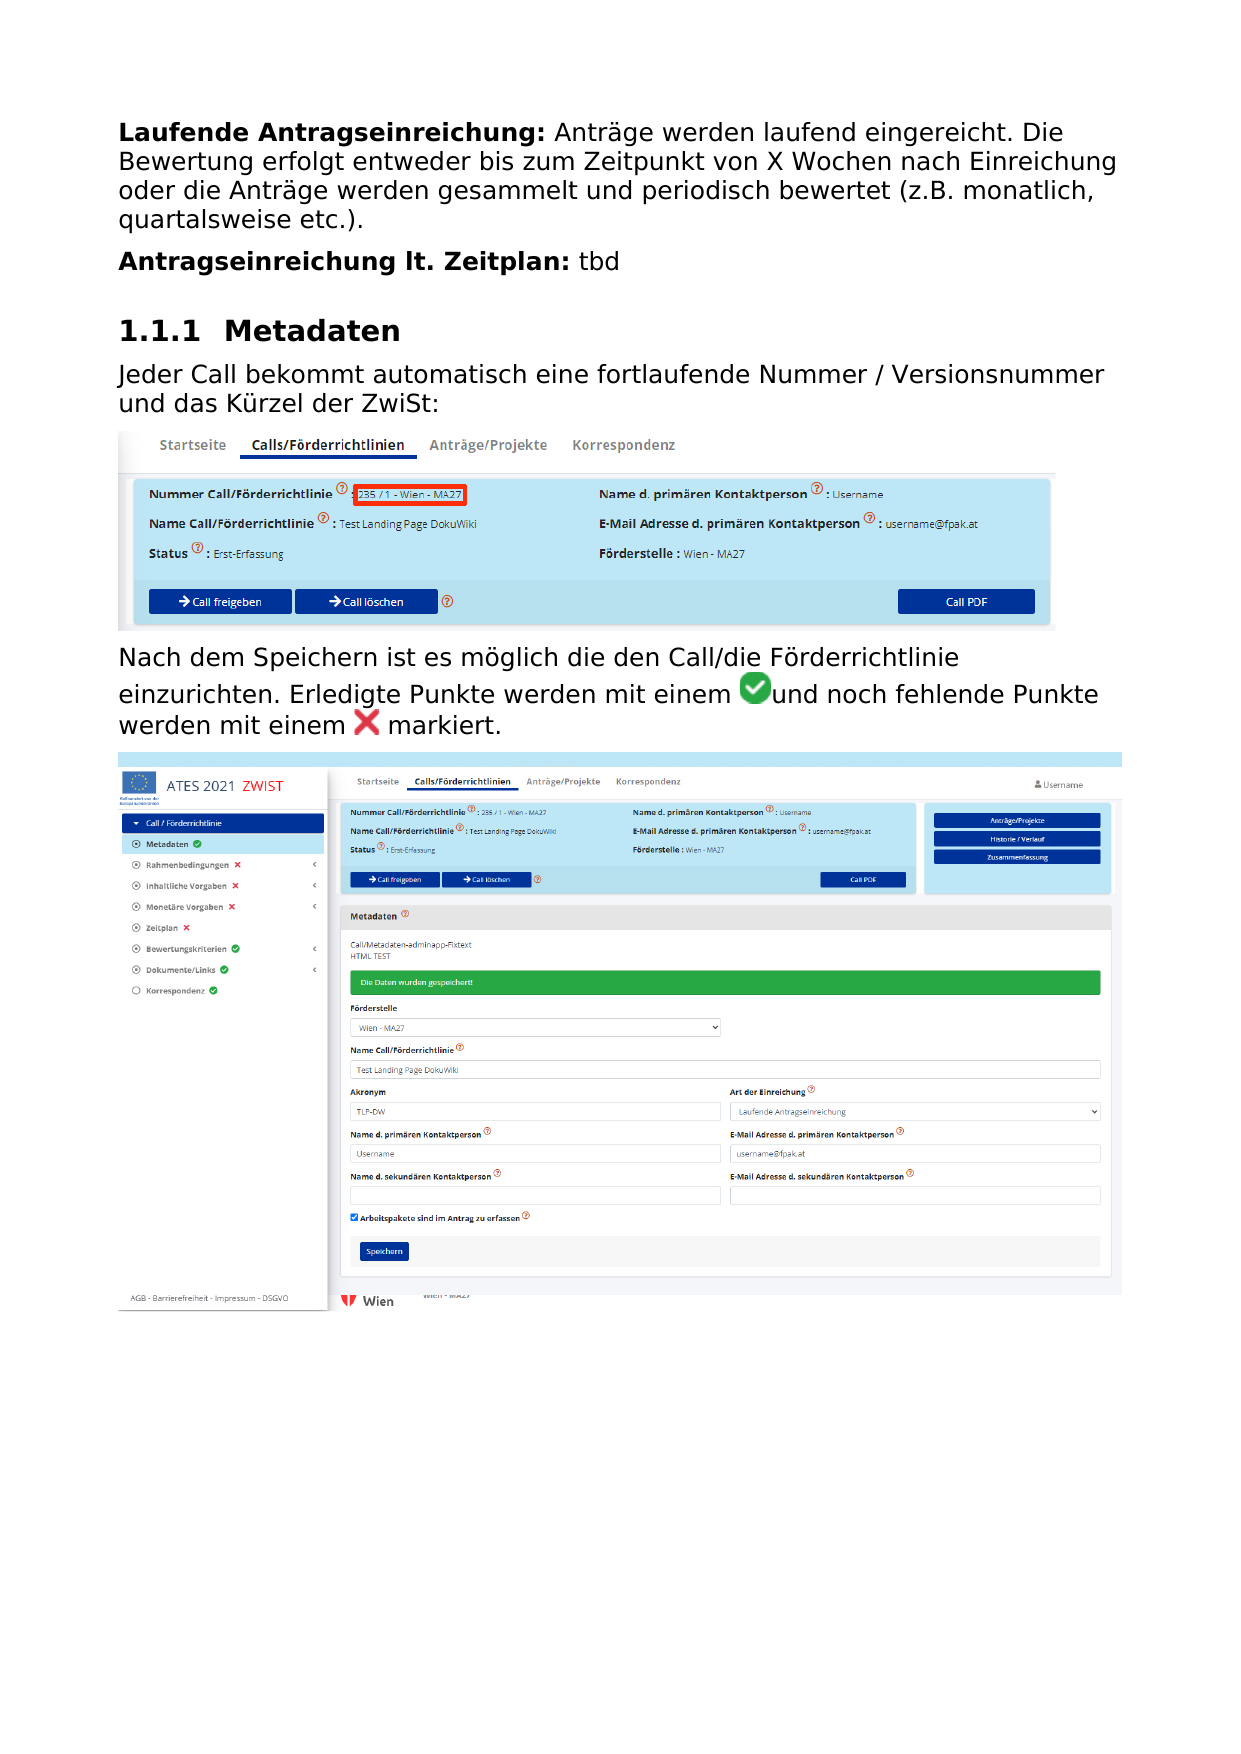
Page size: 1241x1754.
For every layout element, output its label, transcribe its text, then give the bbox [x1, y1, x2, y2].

text Nach dem Speichern ist es möglich die den Call/die Förderrichtlinie einzurichten. Erledigte Punkte werden mit einem und noch fehlende Punkte werden mit einem markiert. [118, 643, 1122, 740]
text Antragseinreichung lt. Zeitplan: tbd [118, 247, 1122, 276]
picture [118, 431, 1056, 631]
subtitle Metadaten [118, 314, 1122, 348]
text Jeder Call bekommt automatisch eine fortlaufende Nummer / Versionsnummer und das Kürzel der ZwiSt: [118, 360, 1122, 419]
text Laufende Antragseinreichung: Anträge werden laufend eingereicht. Die Bewertung erfolgt entweder bis zum Zeitpunkt von X Wochen nach Einreichung oder die Anträge werden gesammelt und periodisch bewertet (z.B. monatlich, quartalsweise etc.). [118, 118, 1122, 235]
picture [118, 752, 1123, 1312]
picture [354, 709, 380, 735]
picture [739, 672, 772, 704]
